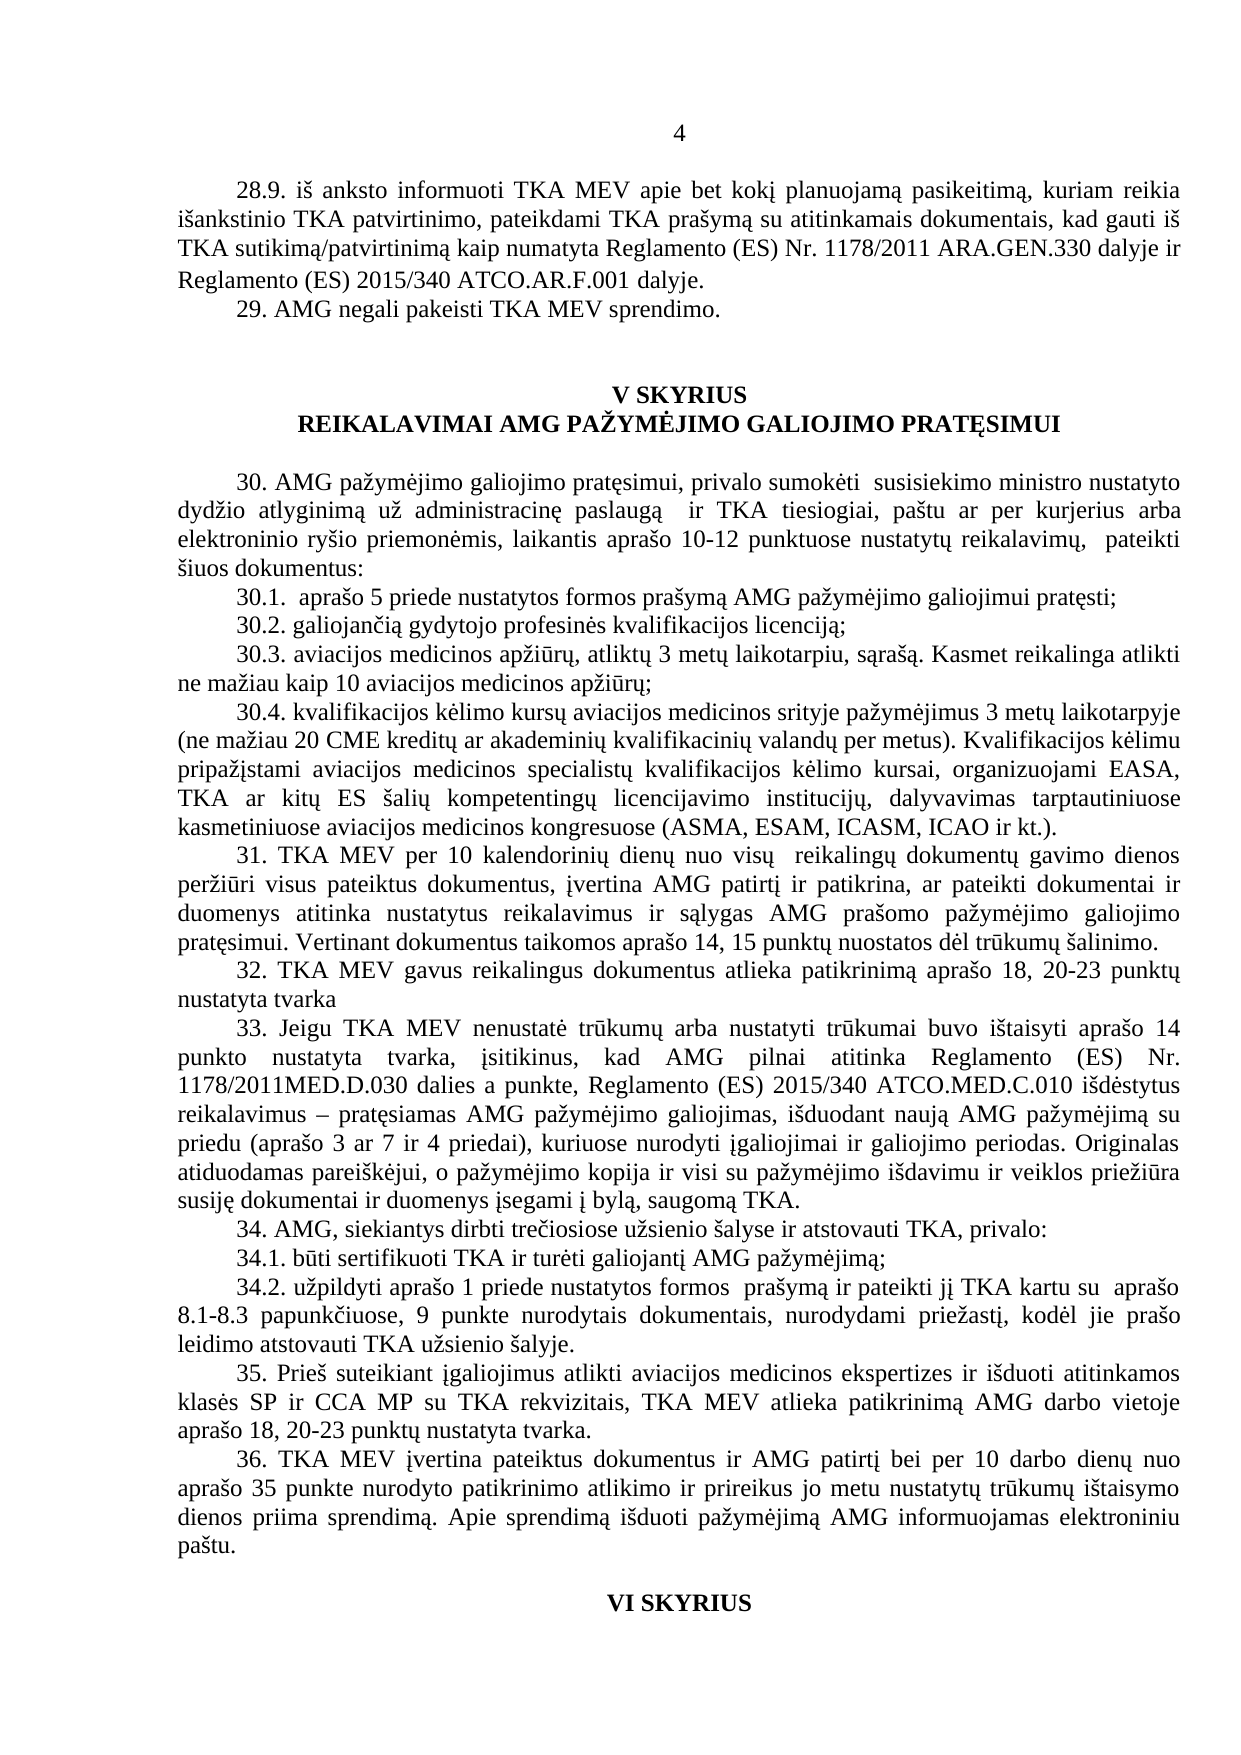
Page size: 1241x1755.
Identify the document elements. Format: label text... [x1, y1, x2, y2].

text 33. Jeigu TKA MEV nenustatė trūkumų arba nustatyti trūkumai buvo ištaisyti aprašo 14 punkto nustatyta tvarka, įsitikinus, kad AMG pilnai atitinka Reglamento (ES) Nr. 1178/2011MED.D.030 dalies a punkte, Reglamento (ES) 2015/340 ATCO.MED.C.010 išdėstytus reikalavimus – pratęsiamas AMG pažymėjimo galiojimas, išduodant naują AMG pažymėjimą su priedu (aprašo 3 ar 7 ir 4 priedai), kuriuose nurodyti įgaliojimai ir galiojimo periodas. Originalas atiduodamas pareiškėjui, o pažymėjimo kopija ir visi su pažymėjimo išdavimu ir veiklos priežiūra susiję dokumentai ir duomenys įsegami į bylą, saugomą TKA. [177, 1013, 1181, 1214]
text 30.2. galiojančią gydytojo profesinės kvalifikacijos licenciją; [177, 611, 1181, 639]
text 29. AMG negali pakeisti TKA MEV sprendimo. [177, 294, 1181, 323]
text VI SKYRIUS [177, 1588, 1181, 1617]
text 30.3. aviacijos medicinos apžiūrų, atliktų 3 metų laikotarpiu, sąrašą. Kasmet reikalinga atlikti ne mažiau kaip 10 aviacijos medicinos apžiūrų; [177, 639, 1181, 697]
text 34.2. užpildyti aprašo 1 priede nustatytos formos prašymą ir pateikti jį TKA kartu su aprašo 8.1-8.3 papunkčiuose, 9 punkte nurodytais dokumentais, nurodydami priežastį, kodėl jie prašo leidimo atstovauti TKA užsienio šalyje. [177, 1272, 1181, 1358]
text V SKYRIUS [177, 381, 1181, 409]
text 30. AMG pažymėjimo galiojimo pratęsimui, privalo sumokėti susisiekimo ministro nustatyto dydžio atlyginimą už administracinę paslaugą ir TKA tiesiogiai, paštu ar per kurjerius arba elektroninio ryšio priemonėmis, laikantis aprašo 10-12 punktuose nustatytų reikalavimų, pateikti šiuos dokumentus: [177, 467, 1181, 582]
text REIKALAVIMAI AMG PAŽYMĖJIMO GALIOJIMO PRATĘSIMUI [177, 409, 1181, 438]
text 34. AMG, siekiantys dirbti trečiosiose užsienio šalyse ir atstovauti TKA, privalo: [177, 1214, 1181, 1243]
text 35. Prieš suteikiant įgaliojimus atlikti aviacijos medicinos ekspertizes ir išduoti atitinkamos klasės SP ir CCA MP su TKA rekvizitais, TKA MEV atlieka patikrinimą AMG darbo vietoje aprašo 18, 20-23 punktų nustatyta tvarka. [177, 1358, 1181, 1444]
text 32. TKA MEV gavus reikalingus dokumentus atlieka patikrinimą aprašo 18, 20-23 punktų nustatyta tvarka [177, 956, 1181, 1013]
text 36. TKA MEV įvertina pateiktus dokumentus ir AMG patirtį bei per 10 darbo dienų nuo aprašo 35 punkte nurodyto patikrinimo atlikimo ir prireikus jo metu nustatytų trūkumų ištaisymo dienos priima sprendimą. Apie sprendimą išduoti pažymėjimą AMG informuojamas elektroniniu paštu. [177, 1444, 1181, 1559]
text 30.1. aprašo 5 priede nustatytos formos prašymą AMG pažymėjimo galiojimui pratęsti; [177, 582, 1181, 611]
text 34.1. būti sertifikuoti TKA ir turėti galiojantį AMG pažymėjimą; [177, 1243, 1181, 1272]
text 31. TKA MEV per 10 kalendorinių dienų nuo visų reikalingų dokumentų gavimo dienos peržiūri visus pateiktus dokumentus, įvertina AMG patirtį ir patikrina, ar pateikti dokumentai ir duomenys atitinka nustatytus reikalavimus ir sąlygas AMG prašomo pažymėjimo galiojimo pratęsimui. Vertinant dokumentus taikomos aprašo 14, 15 punktų nuostatos dėl trūkumų šalinimo. [177, 841, 1181, 956]
text 28.9. iš anksto informuoti TKA MEV apie bet kokį planuojamą pasikeitimą, kuriam reikia išankstinio TKA patvirtinimo, pateikdami TKA prašymą su atitinkamais dokumentais, kad gauti iš TKA sutikimą/patvirtinimą kaip numatyta Reglamento (ES) Nr. 1178/2011 ARA.GEN.330 dalyje ir Reglamento (ES) 2015/340 ATCO.AR.F.001 dalyje. [177, 176, 1181, 294]
text 30.4. kvalifikacijos kėlimo kursų aviacijos medicinos srityje pažymėjimus 3 metų laikotarpyje (ne mažiau 20 CME kreditų ar akademinių kvalifikacinių valandų per metus). Kvalifikacijos kėlimu pripažįstami aviacijos medicinos specialistų kvalifikacijos kėlimo kursai, organizuojami EASA, TKA ar kitų ES šalių kompetentingų licencijavimo institucijų, dalyvavimas tarptautiniuose kasmetiniuose aviacijos medicinos kongresuose (ASMA, ESAM, ICASM, ICAO ir kt.). [177, 697, 1181, 841]
